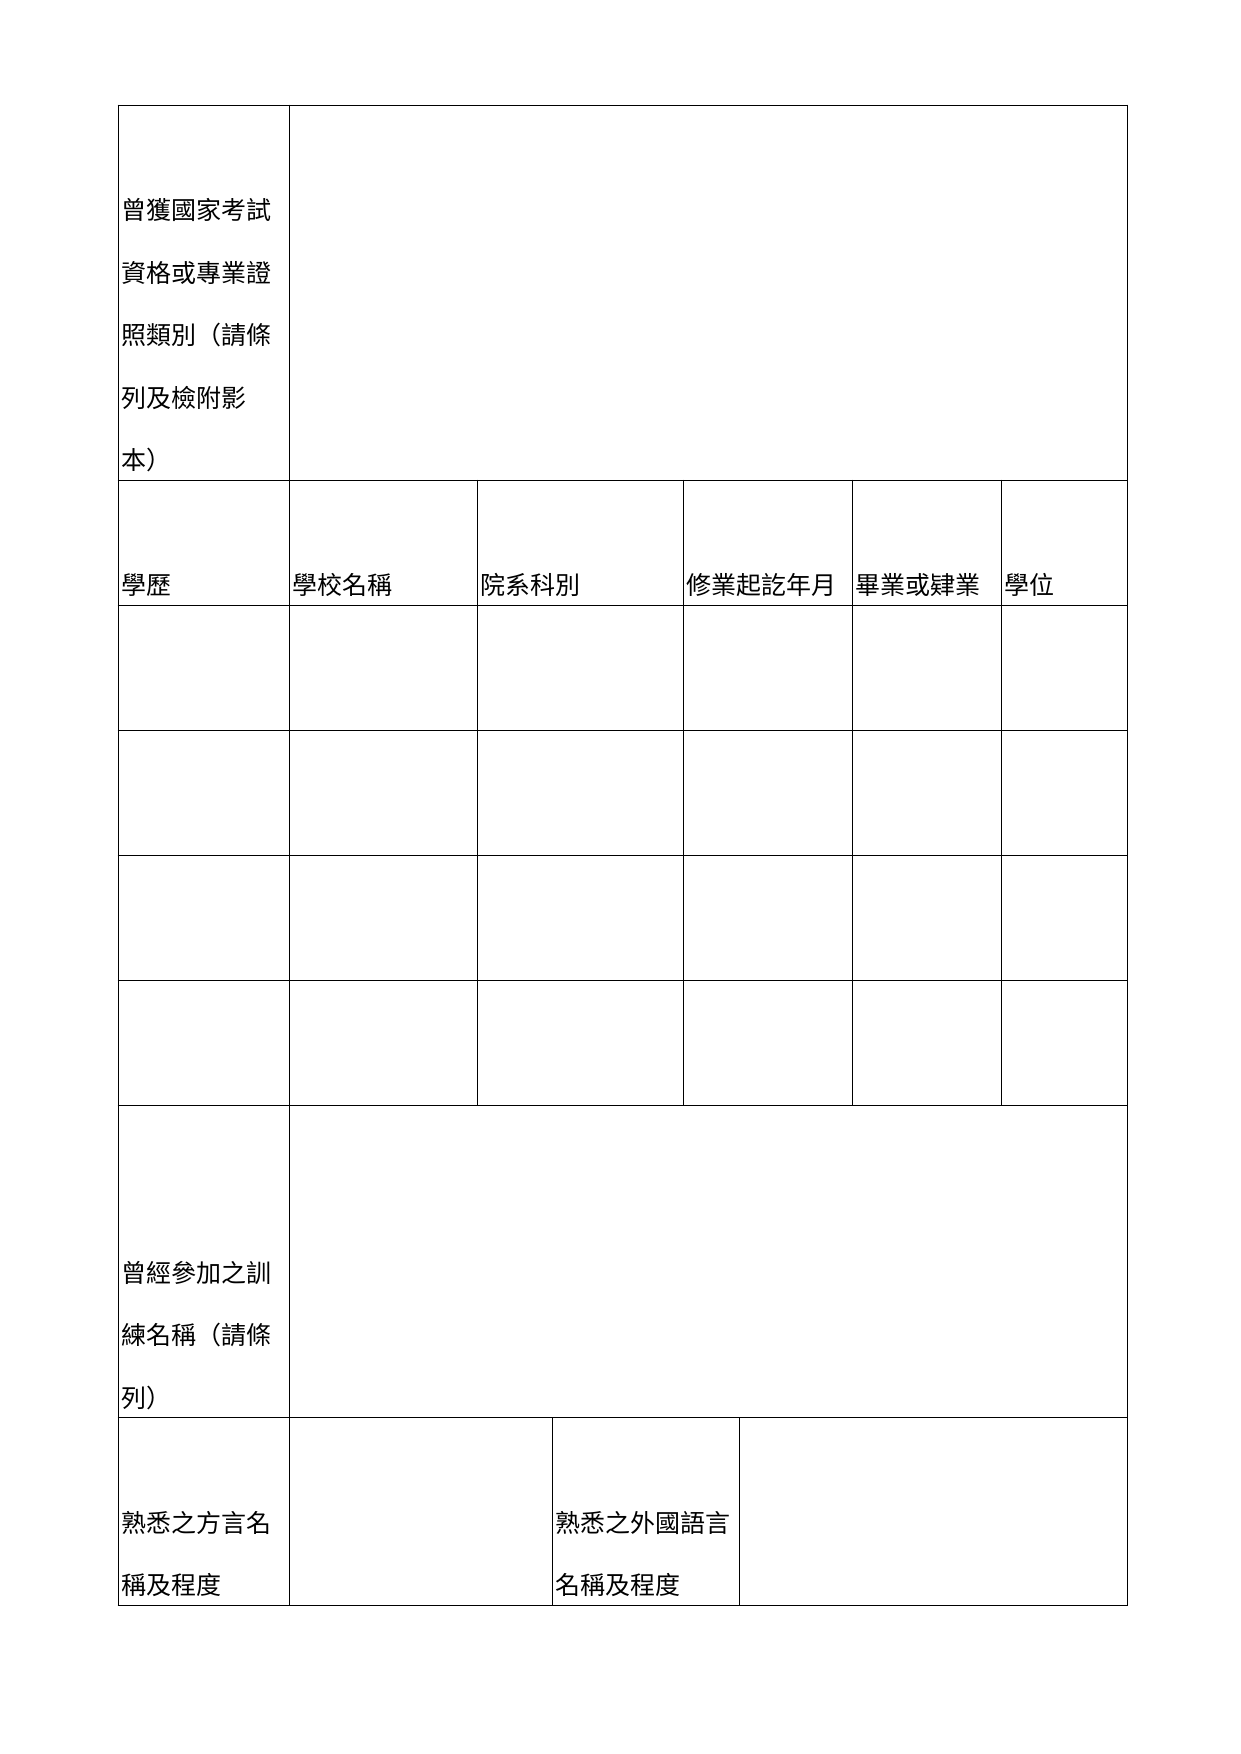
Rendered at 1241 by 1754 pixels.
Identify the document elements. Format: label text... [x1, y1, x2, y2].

table_cell 熟悉之外國語言名稱及程度 [553, 1418, 739, 1604]
table_cell [684, 731, 852, 854]
table_cell [853, 606, 1001, 729]
table_cell 學位 [1002, 481, 1127, 604]
table_cell [684, 981, 852, 1104]
table_cell [478, 856, 683, 979]
table_cell [1002, 606, 1127, 729]
table_cell [1002, 856, 1127, 979]
table_cell [290, 856, 477, 979]
table_cell [119, 606, 289, 729]
table_cell [853, 731, 1001, 854]
table_cell 熟悉之方言名稱及程度 [119, 1418, 289, 1604]
table_cell [684, 606, 852, 729]
table_cell [853, 981, 1001, 1104]
table_cell [290, 106, 1127, 479]
table_cell [740, 1418, 1127, 1604]
table_cell 曾獲國家考試資格或專業證照類別（請條列及檢附影本） [119, 106, 289, 479]
table_cell [290, 981, 477, 1104]
table_cell [119, 981, 289, 1104]
table_cell [119, 731, 289, 854]
table_cell 學校名稱 [290, 481, 477, 604]
table_cell [290, 731, 477, 854]
table_cell [1002, 731, 1127, 854]
table_cell [853, 856, 1001, 979]
table_cell [290, 1106, 1127, 1417]
table_cell 院系科別 [478, 481, 683, 604]
table_cell [684, 856, 852, 979]
table_cell 學歷 [119, 481, 289, 604]
table_cell [1002, 981, 1127, 1104]
table_cell [478, 606, 683, 729]
table_cell [478, 731, 683, 854]
table_cell [478, 981, 683, 1104]
table_cell 曾經參加之訓練名稱（請條列） [119, 1106, 289, 1417]
table_cell 畢業或肄業 [853, 481, 1001, 604]
table_cell [119, 856, 289, 979]
table_cell [290, 1418, 552, 1604]
table_cell [290, 606, 477, 729]
table_cell 修業起訖年月 [684, 481, 852, 604]
